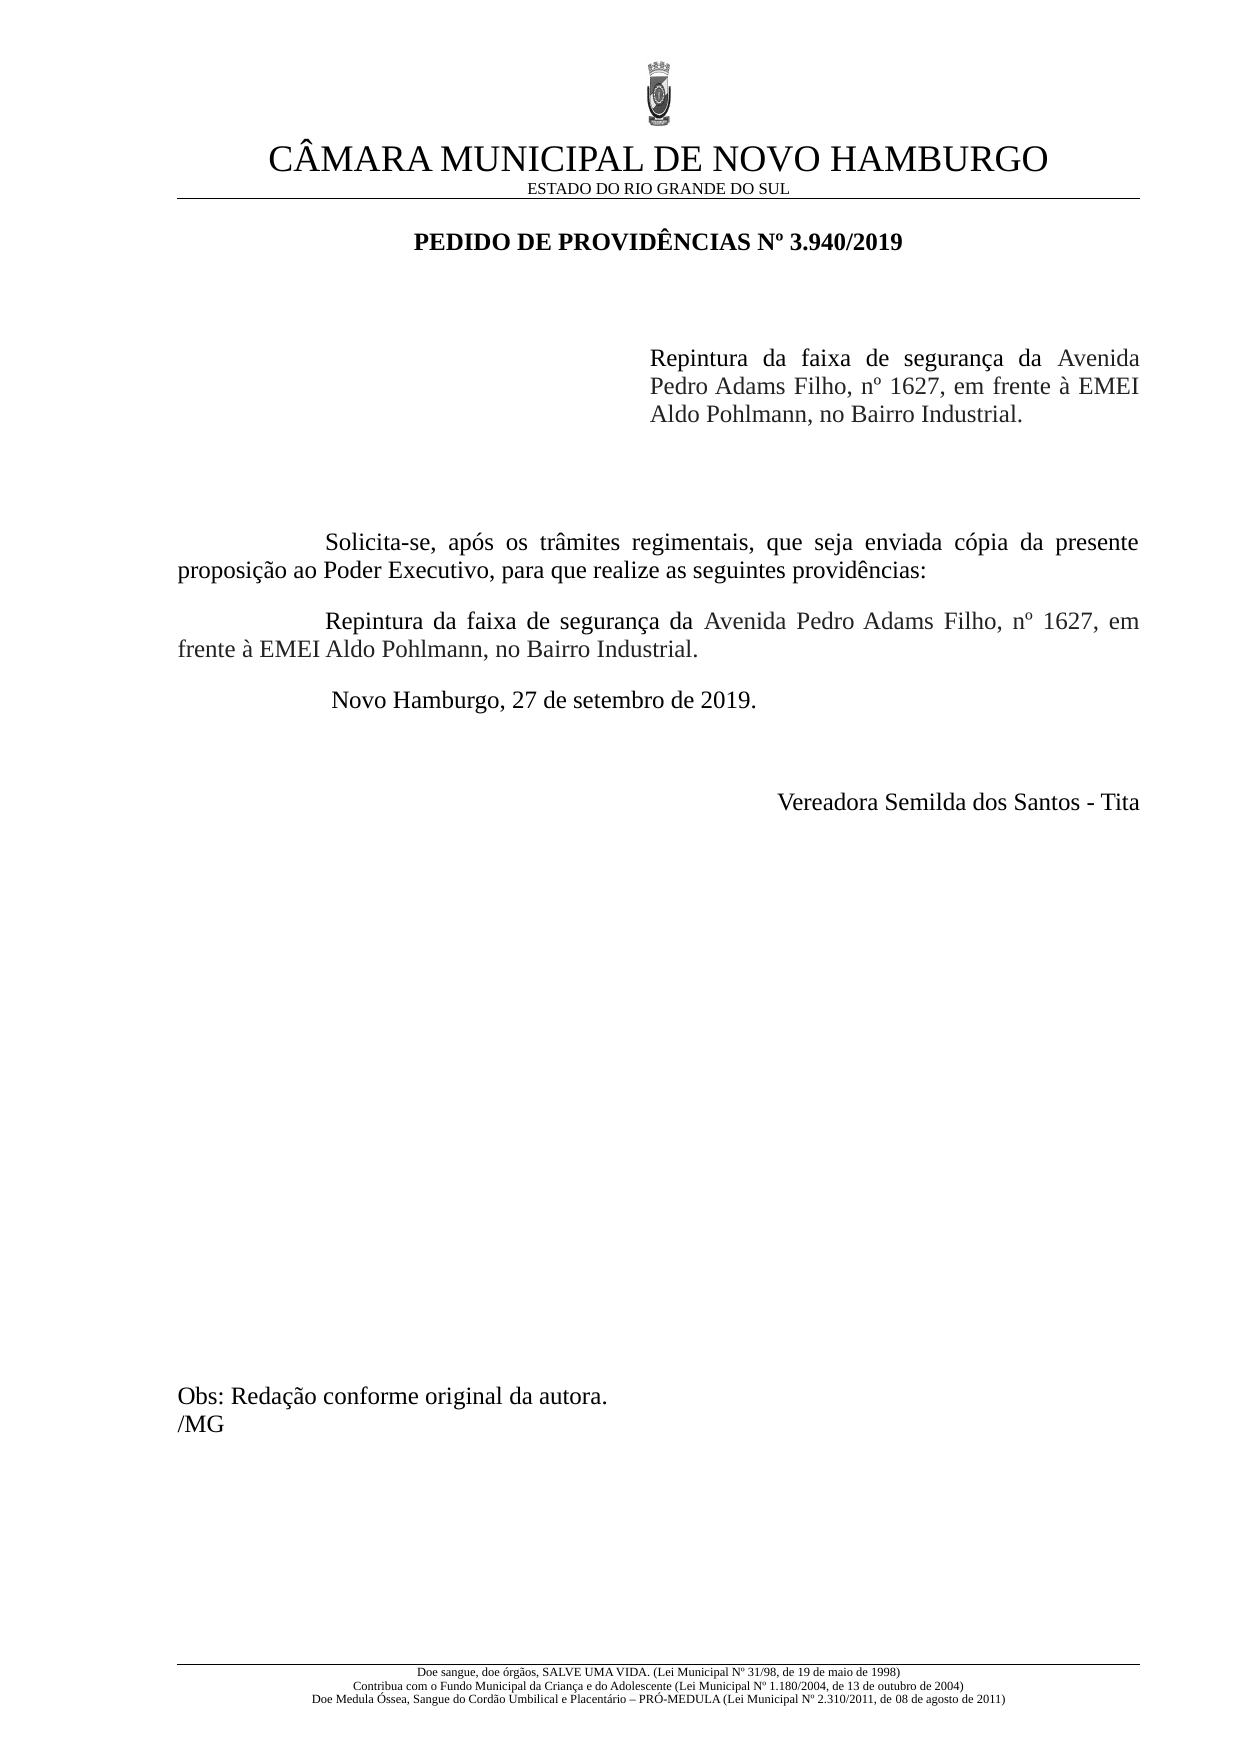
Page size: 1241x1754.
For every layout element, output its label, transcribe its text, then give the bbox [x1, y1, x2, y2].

text Novo Hamburgo, 27 de setembro de 2019. [177, 686, 1140, 714]
text Obs: Redação conforme original da autora. [177, 1382, 1140, 1410]
text Solicita-se, após os trâmites regimentais, que seja enviada cópia da presente proposição ao Poder Executivo, para que realize as seguintes providências: [177, 528, 1140, 583]
text /MG [177, 1410, 1140, 1437]
text Repintura da faixa de segurança da Avenida Pedro Adams Filho, nº 1627, em frente à EMEI Aldo Pohlmann, no Bairro Industrial. [177, 607, 1140, 662]
text PEDIDO DE PROVIDÊNCIAS Nº 3.940/2019 [177, 228, 1140, 256]
text Vereadora Semilda dos Santos - Tita [177, 788, 1140, 816]
text Repintura da faixa de segurança da Avenida Pedro Adams Filho, nº 1627, em frente à EMEI Aldo Pohlmann, no Bairro Industrial. [649, 344, 1140, 428]
